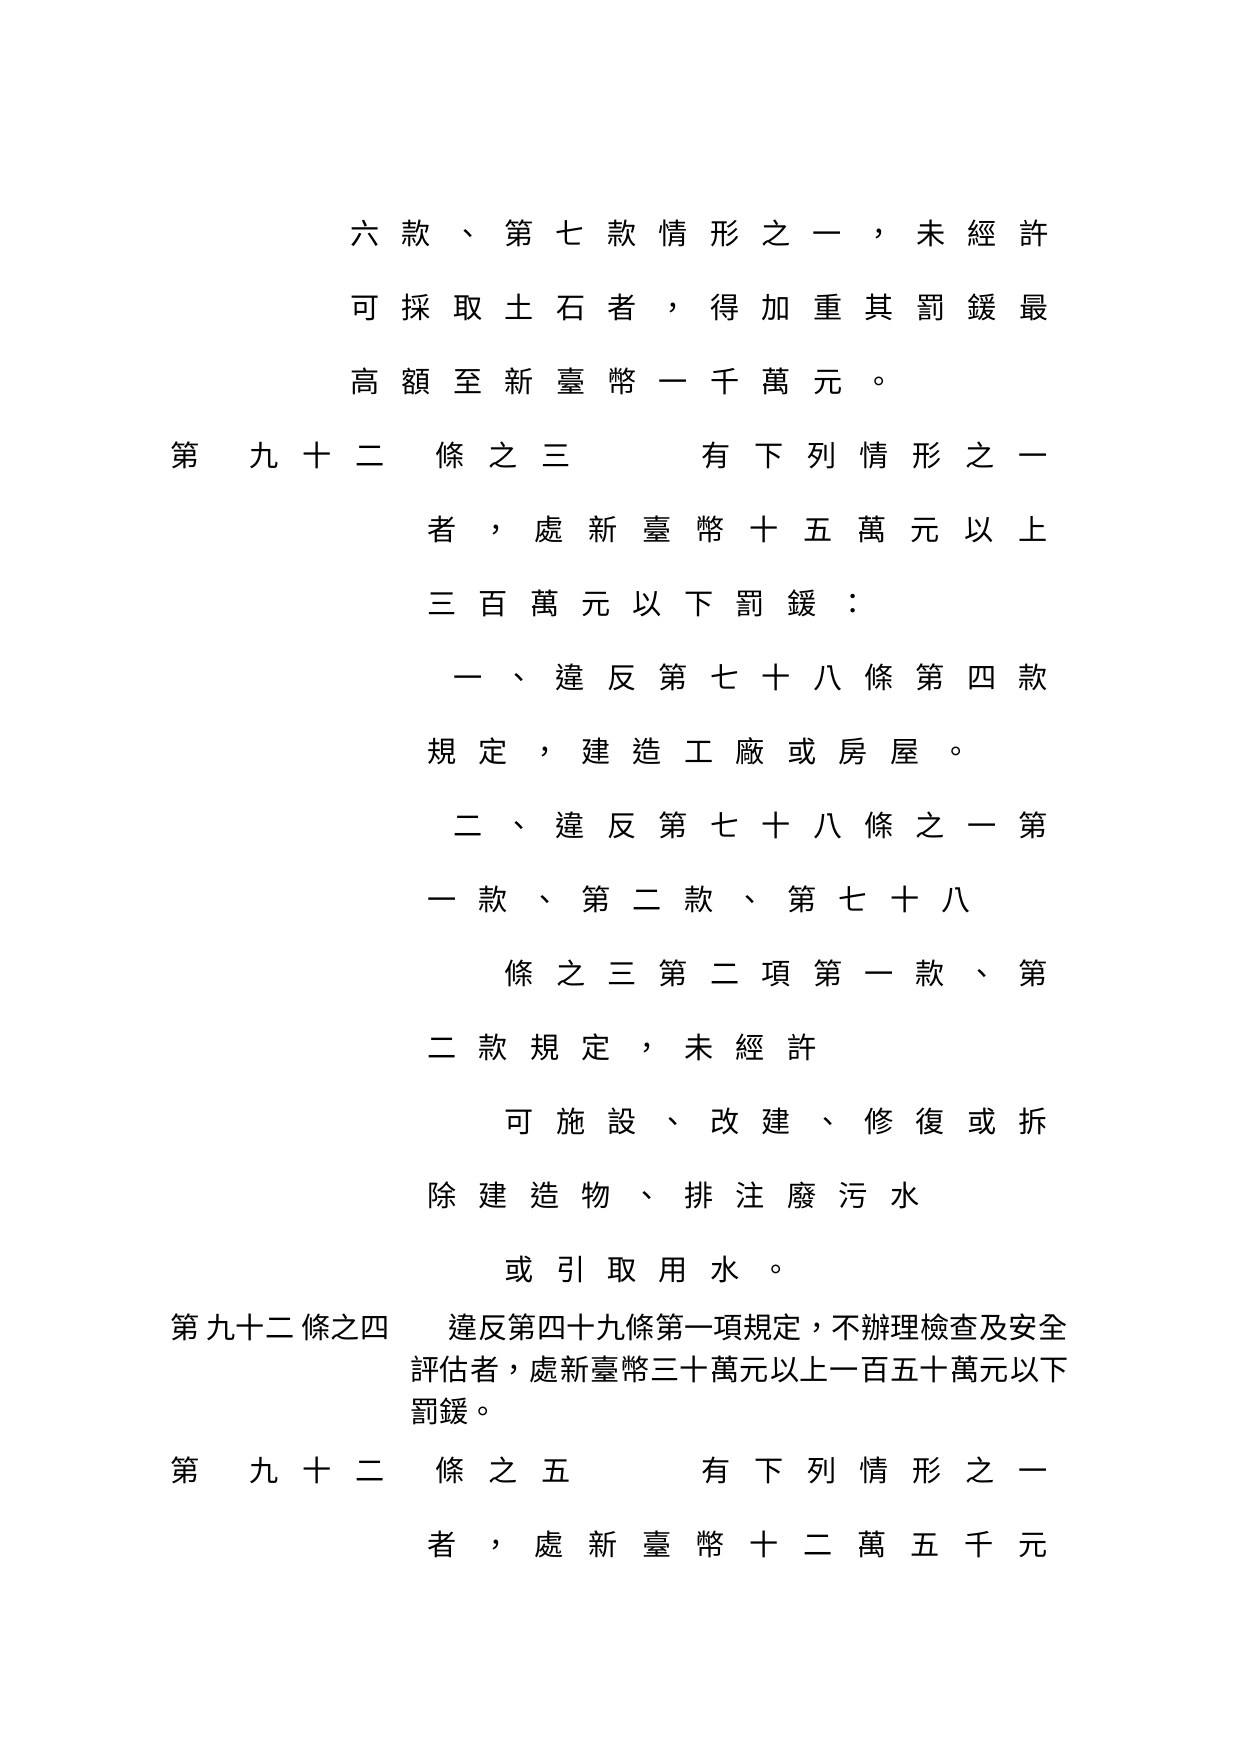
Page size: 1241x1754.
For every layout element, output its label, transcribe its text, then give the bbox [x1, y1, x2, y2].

text 第 九十二 條之五 有下列情形之一者，處新臺幣十二萬五千元 [170, 1431, 1070, 1579]
text 第 九十二 條之四 違反第四十九條第一項規定，不辦理檢查及安全評估者，處新臺幣三十萬元以上一百五十萬元以下罰鍰。 [170, 1304, 1070, 1431]
text 可施設、改建、修復或拆除建造物、排注廢污水 [359, 1082, 1070, 1230]
text 一、違反第七十八條第四款規定，建造工廠或房屋。 [359, 639, 1070, 787]
text 條之三第二項第一款、第 二款規定，未經許 [359, 934, 1070, 1082]
text 六款、第七款情形之一，未經許可採取土石者，得加重其罰鍰最高額至新臺幣一千萬元。 [347, 195, 1070, 417]
text 或引取用水。 [359, 1230, 1070, 1304]
text 二、違反第七十八條之一第一款、第二款、第七十八 [359, 787, 1070, 934]
text 第 九十二 條之三 有下列情形之一者，處新臺幣十五萬元以上三百萬元以下罰鍰： [170, 417, 1070, 639]
